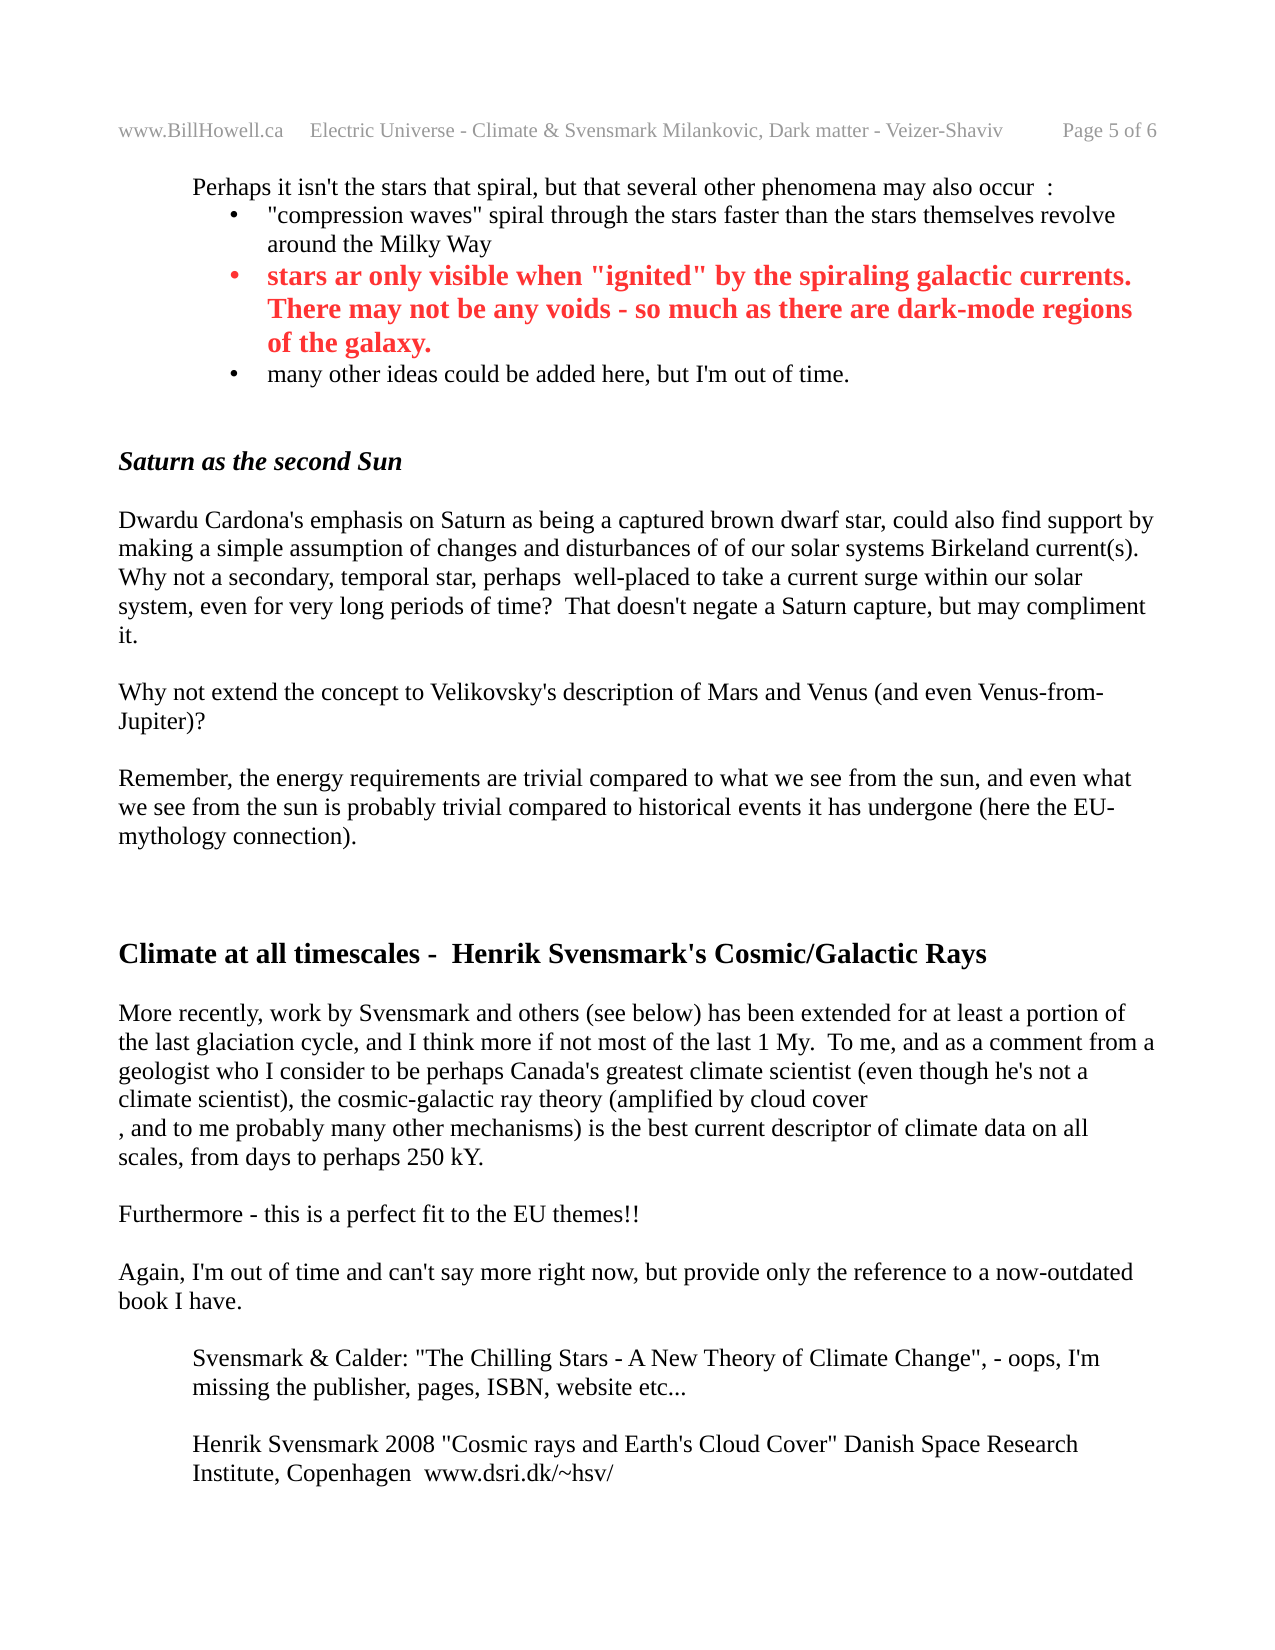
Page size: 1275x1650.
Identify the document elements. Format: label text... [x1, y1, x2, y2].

text , and to me probably many other mechanisms) is the best current descriptor of climate data on all scales, from days to perhaps 250 kY. [118, 1113, 1157, 1171]
text Perhaps it isn't the stars that spiral, but that several other phenomena may also occur : [192, 172, 1157, 200]
subtitle Climate at all timescales - Henrik Svensmark's Cosmic/Galactic Rays [118, 936, 1157, 969]
text Svensmark & Calder: "The Chilling Stars - A New Theory of Climate Change", - oops, I'm missing the publisher, pages, ISBN, website etc... [192, 1343, 1157, 1401]
list stars ar only visible when "ignited" by the spiraling galactic currents. There may not be any voids - so much as there are dark-mode regions of the galaxy. [229, 258, 1157, 359]
text Henrik Svensmark 2008 "Cosmic rays and Earth's Cloud Cover" Danish Space Research Institute, Copenhagen www.dsri.dk/~hsv/ [192, 1429, 1157, 1487]
text Why not extend the concept to Velikovsky's description of Mars and Venus (and even Venus-from-Jupiter)? [118, 677, 1157, 735]
text Dwardu Cardona's emphasis on Saturn as being a captured brown dwarf star, could also find support by making a simple assumption of changes and disturbances of of our solar systems Birkeland current(s). Why not a secondary, temporal star, perhaps well-placed to take a current surge within our solar system, even for very long periods of time? That doesn't negate a Saturn capture, but may compliment it. [118, 505, 1157, 648]
text Remember, the energy requirements are trivial compared to what we see from the sun, and even what we see from the sun is probably trivial compared to historical events it has undergone (here the EU-mythology connection). [118, 763, 1157, 850]
subtitle Saturn as the second Sun [118, 445, 1157, 476]
text Again, I'm out of time and can't say more right now, but provide only the reference to a now-outdated book I have. [118, 1257, 1157, 1314]
list many other ideas could be added here, but I'm out of time. [229, 359, 1157, 387]
text More recently, work by Svensmark and others (see below) has been extended for at least a portion of the last glaciation cycle, and I think more if not most of the last 1 My. To me, and as a comment from a geologist who I consider to be perhaps Canada's greatest climate scientist (even though he's not a climate scientist), the cosmic-galactic ray theory (amplified by cloud cover [118, 998, 1157, 1113]
list "compression waves" spiral through the stars faster than the stars themselves revolve around the Milky Way [229, 200, 1157, 258]
text Furthermore - this is a perfect fit to the EU themes!! [118, 1199, 1157, 1228]
